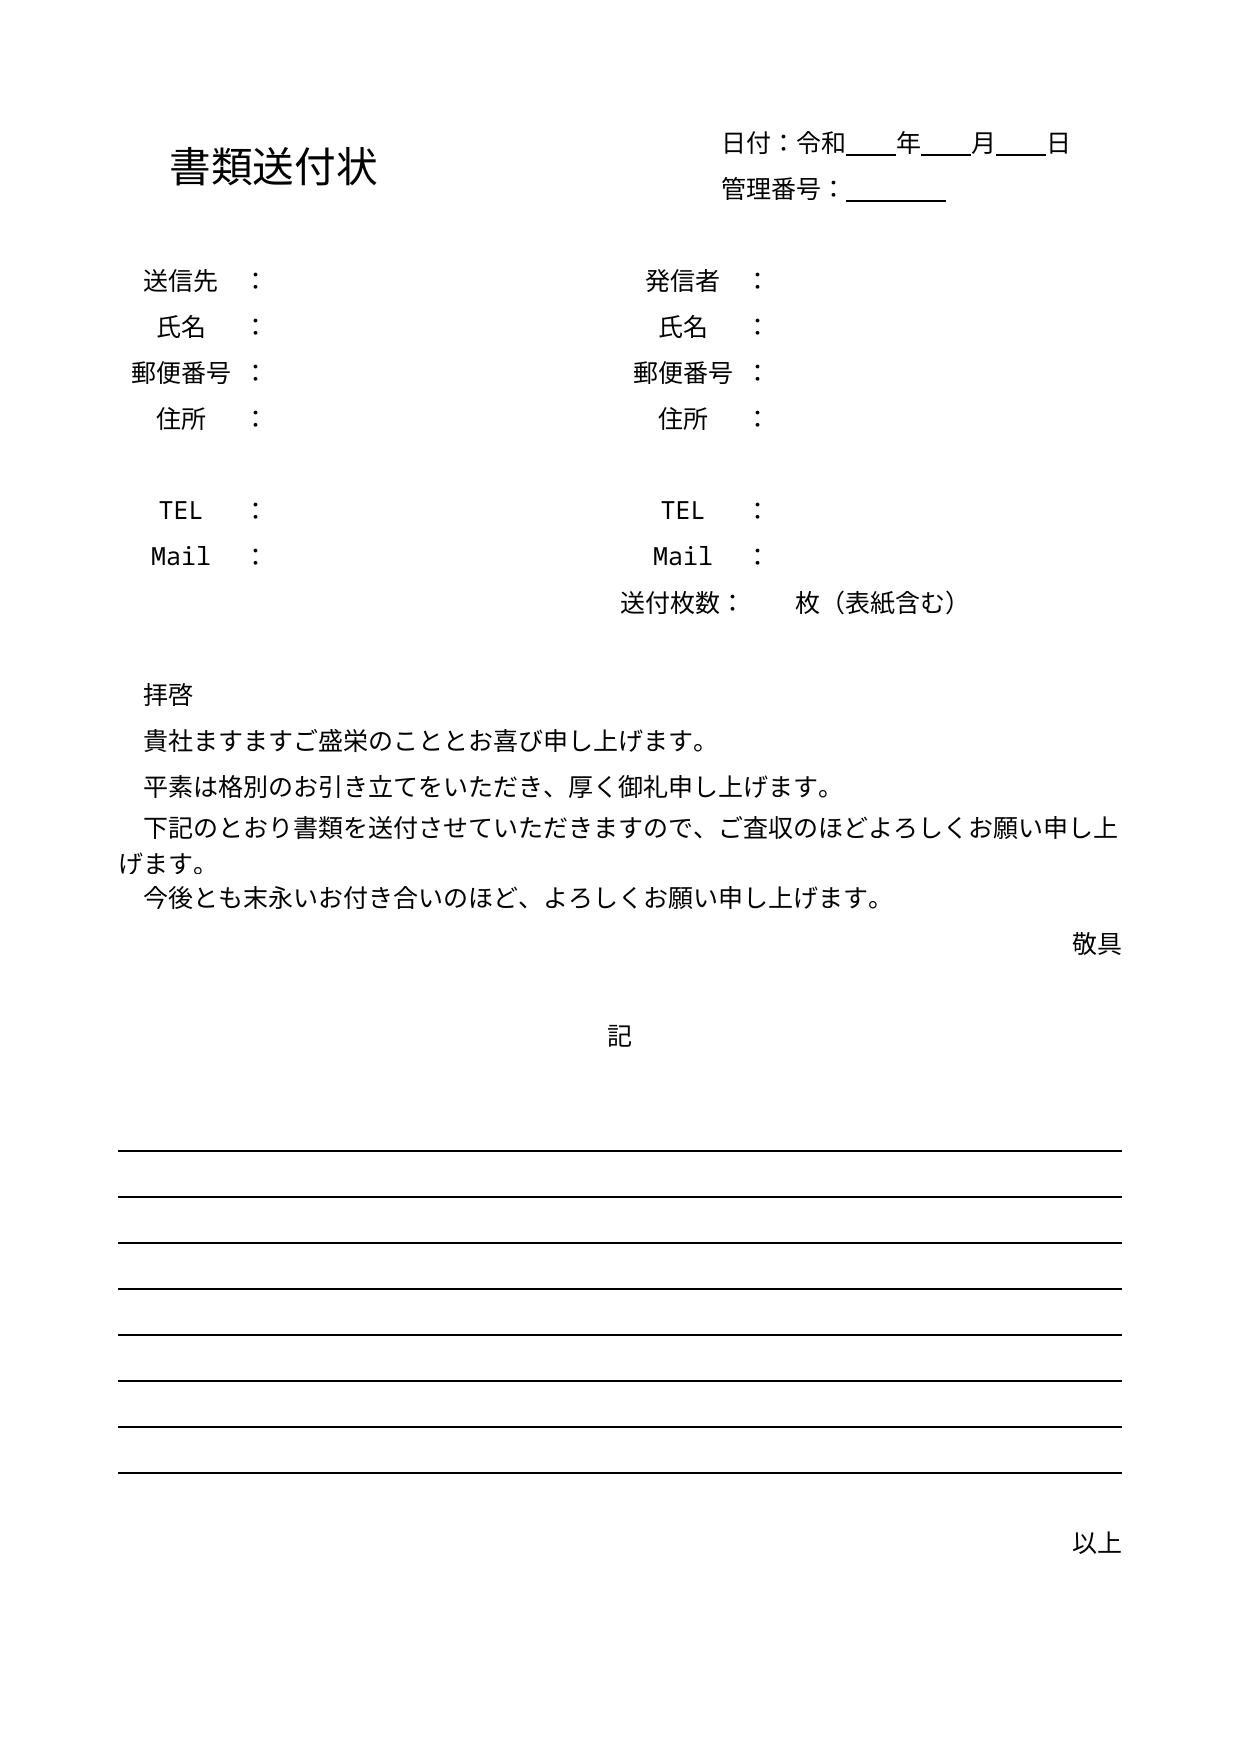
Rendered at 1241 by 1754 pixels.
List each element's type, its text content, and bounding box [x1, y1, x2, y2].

table_cell ： [244, 533, 285, 578]
table_cell ： [244, 394, 285, 440]
table_cell [787, 440, 1122, 486]
table_cell ： [244, 486, 285, 532]
table_cell ： [746, 302, 787, 348]
table_cell ： [244, 348, 285, 394]
table_cell [787, 486, 1122, 532]
table_cell [285, 533, 620, 578]
table_cell [118, 1428, 1122, 1472]
table_cell 住所 [620, 394, 746, 440]
table_cell [787, 533, 1122, 578]
table_cell 管理番号： [721, 164, 1122, 210]
table_cell 氏名 [118, 302, 243, 348]
table_cell 発信者 [620, 256, 746, 302]
table_cell [118, 1290, 1122, 1334]
table_cell [118, 625, 1122, 671]
table_header [429, 118, 721, 164]
table_cell 敬具 [118, 920, 1122, 966]
table_cell 住所 [118, 394, 243, 440]
table_header 書類送付状 [118, 118, 429, 210]
table_cell TEL [118, 486, 243, 532]
table_cell 以上 [118, 1518, 1122, 1564]
table_cell ： [244, 256, 285, 302]
table_cell [285, 348, 620, 394]
table_cell 貴社ますますご盛栄のこととお喜び申し上げます。 [118, 717, 1122, 763]
table_cell ： [746, 348, 787, 394]
table_cell [285, 394, 620, 440]
table_cell 氏名 [620, 302, 746, 348]
table_cell [118, 1104, 1122, 1150]
table_cell TEL [620, 486, 746, 532]
table_cell [787, 256, 1122, 302]
table_cell [787, 348, 1122, 394]
table_cell [787, 394, 1122, 440]
table_cell 郵便番号 [620, 348, 746, 394]
table_cell [118, 440, 243, 486]
table_cell [118, 210, 1122, 256]
table_cell 送付枚数： 枚（表紙含む） [620, 579, 1122, 624]
table_cell [118, 579, 243, 624]
table_cell 郵便番号 [118, 348, 243, 394]
table_cell [746, 440, 787, 486]
table_cell 平素は格別のお引き立てをいただき、厚く御礼申し上げます。 [118, 763, 1122, 809]
table_cell [118, 1198, 1122, 1242]
table_cell [118, 1244, 1122, 1288]
table_cell [118, 1474, 1122, 1518]
table_cell Mail [620, 533, 746, 578]
table_cell 拝啓 [118, 671, 1122, 717]
table_cell [118, 1058, 1122, 1104]
table_cell [118, 966, 1122, 1012]
table_cell 送信先 [118, 256, 243, 302]
table_cell 今後とも末永いお付き合いのほど、よろしくお願い申し上げます。 [118, 874, 1122, 920]
table_cell ： [746, 533, 787, 578]
table_cell [244, 579, 285, 624]
table_cell [787, 302, 1122, 348]
table_cell [118, 1152, 1122, 1196]
table_cell ： [244, 302, 285, 348]
table_cell [118, 1336, 1122, 1380]
table_cell [285, 256, 620, 302]
table_header 日付：令和 年 月 日 [721, 118, 1122, 164]
table_cell ： [746, 394, 787, 440]
table_cell 記 [118, 1012, 1122, 1058]
table_cell [620, 440, 746, 486]
table_cell [118, 1382, 1122, 1426]
table_cell [285, 440, 620, 486]
table_cell [285, 579, 620, 624]
table_cell Mail [118, 533, 243, 578]
table_cell [429, 164, 721, 210]
table_cell [244, 440, 285, 486]
table_cell [285, 486, 620, 532]
table_cell 下記のとおり書類を送付させていただきますので、ご査収のほどよろしくお願い申し上げます。 [118, 809, 1122, 874]
table_cell [285, 302, 620, 348]
table_cell ： [746, 256, 787, 302]
table_cell ： [746, 486, 787, 532]
